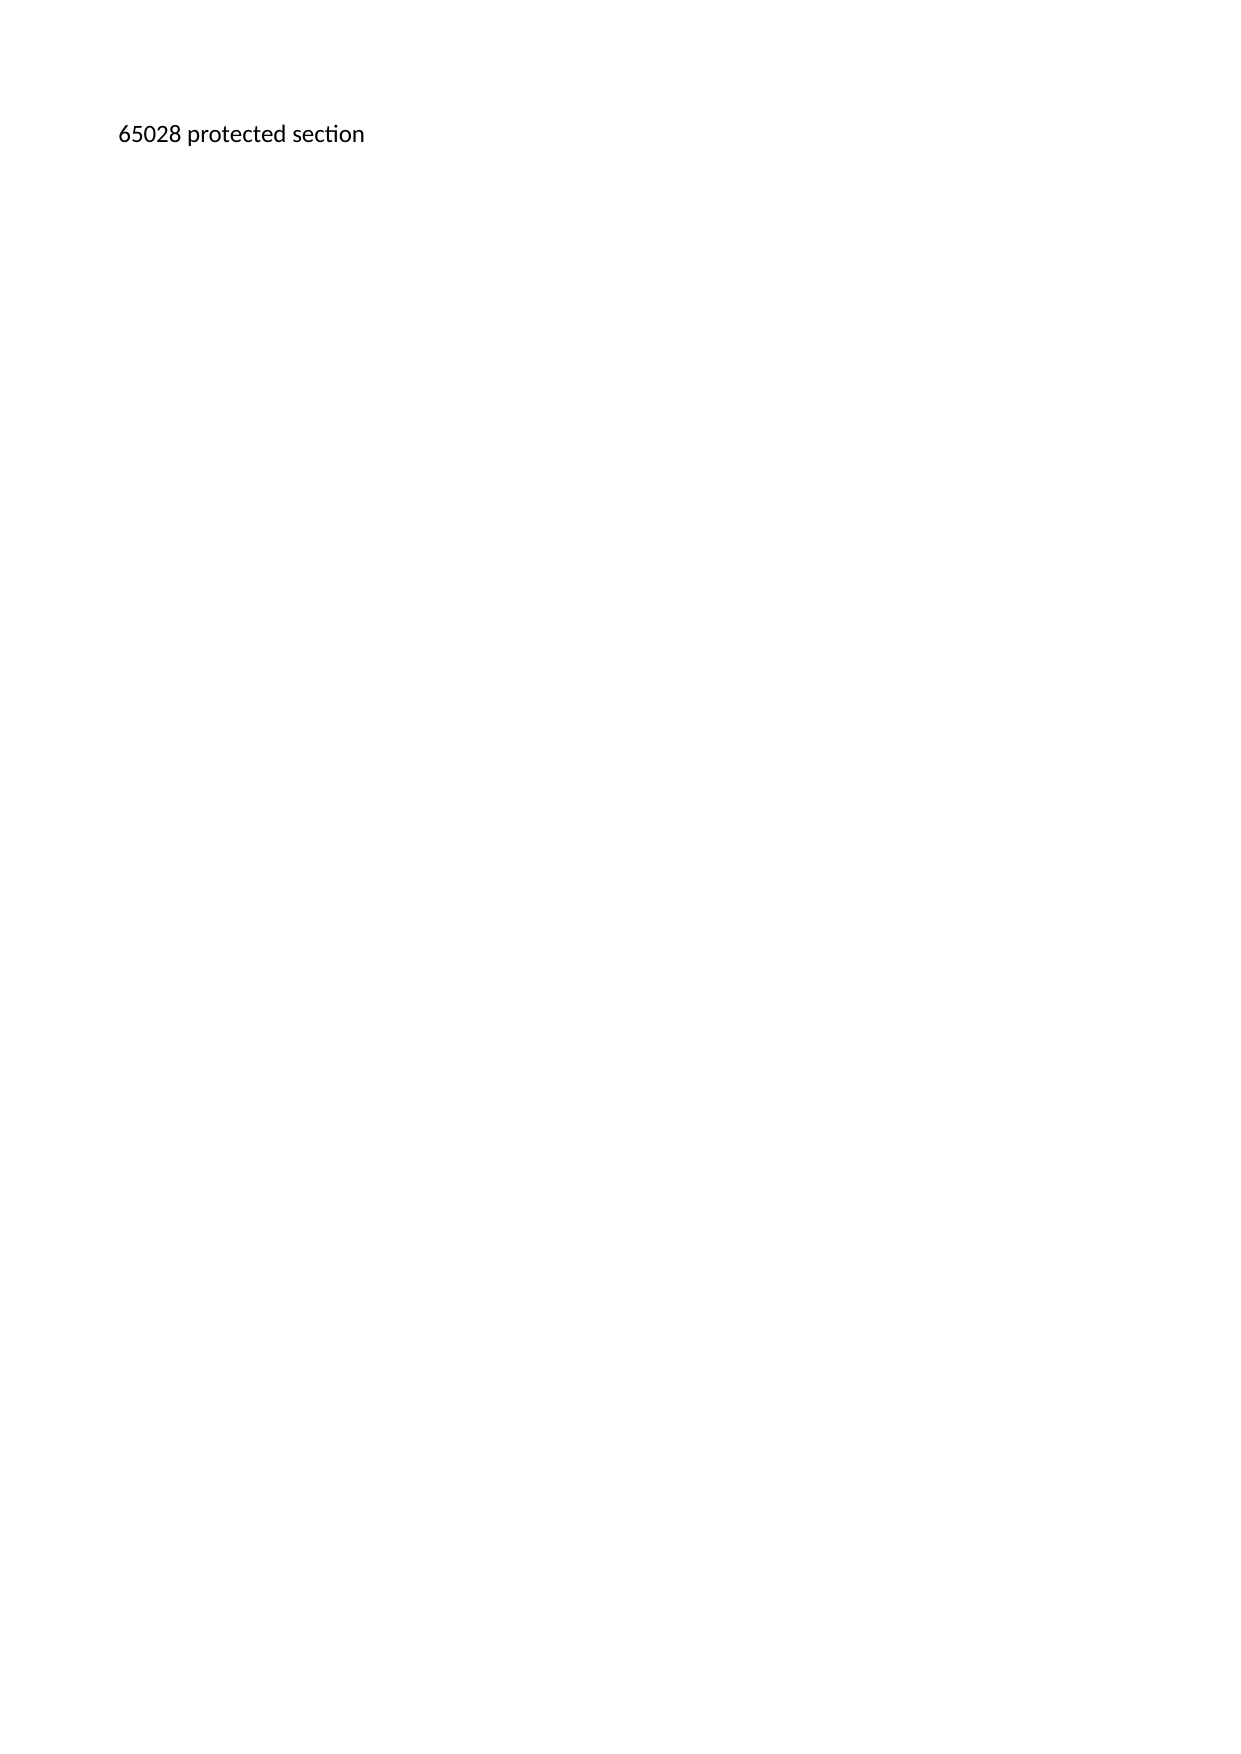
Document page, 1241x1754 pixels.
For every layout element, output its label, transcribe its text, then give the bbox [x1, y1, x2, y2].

text 65028 protected section [118, 118, 1122, 149]
